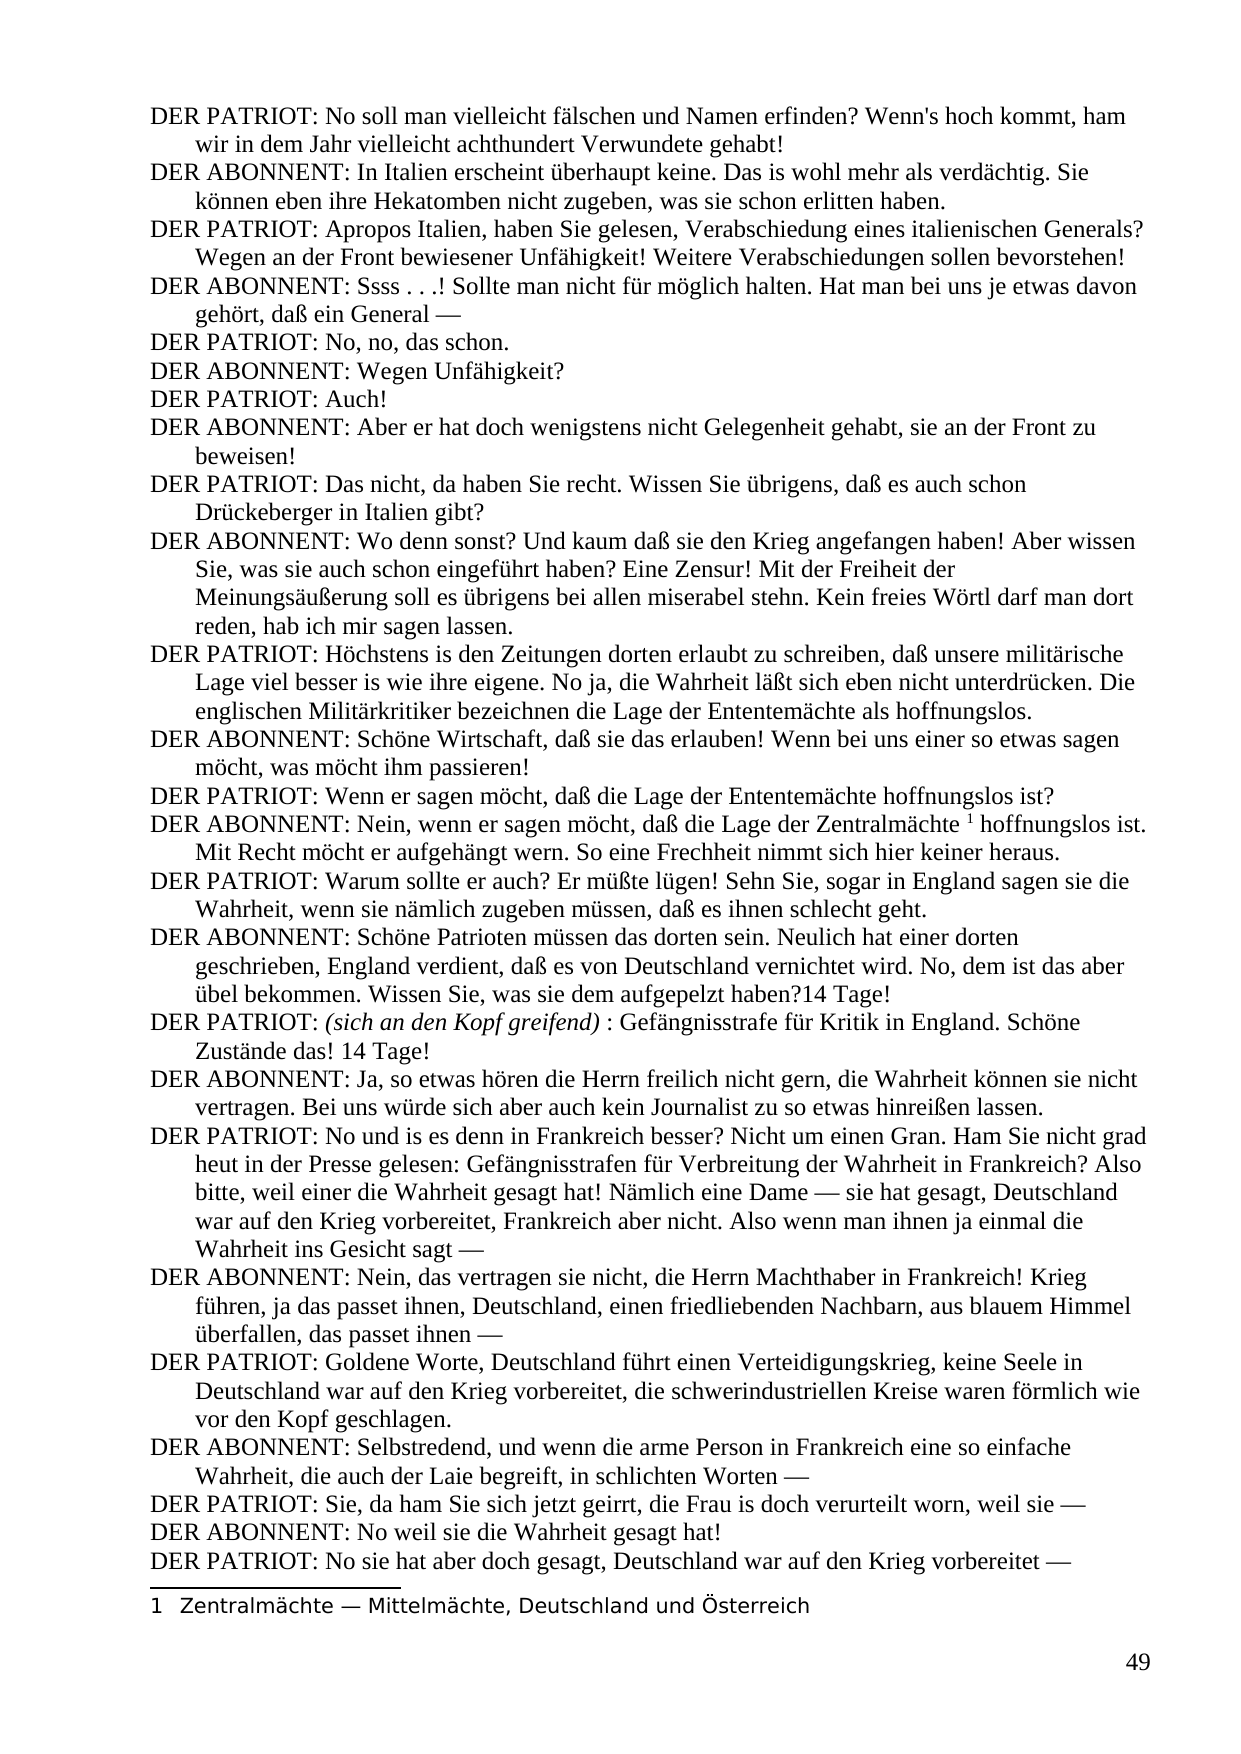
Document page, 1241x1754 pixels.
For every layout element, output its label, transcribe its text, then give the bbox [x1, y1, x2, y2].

text DER PATRIOT: No und is es denn in Frankreich besser? Nicht um einen Gran. Ham Sie nicht grad heut in der Presse gelesen: Gefängnisstrafen für Verbreitung der Wahrheit in Frankreich? Also bitte, weil einer die Wahrheit gesagt hat! Nämlich eine Dame — sie hat gesagt, Deutschland war auf den Krieg vorbereitet, Frankreich aber nicht. Also wenn man ihnen ja einmal die Wahrheit ins Gesicht sagt — [150, 1121, 1151, 1263]
text DER PATRIOT: No sie hat aber doch gesagt, Deutschland war auf den Krieg vorbereitet — [150, 1546, 1151, 1574]
text DER PATRIOT: Sie, da ham Sie sich jetzt geirrt, die Frau is doch verurteilt worn, weil sie — [150, 1489, 1151, 1518]
text DER PATRIOT: No, no, das schon. [150, 328, 1151, 356]
text DER ABONNENT: Ssss . . .! Sollte man nicht für möglich halten. Hat man bei uns je etwas davon gehört, daß ein General — [150, 271, 1151, 328]
text Zentralmächte — Mittelmächte, Deutschland und Österreich [150, 1594, 1151, 1618]
text DER ABONNENT: Wegen Unfähigkeit? [150, 356, 1151, 384]
text DER PATRIOT: Auch! [150, 384, 1151, 413]
text DER PATRIOT: Höchstens is den Zeitungen dorten erlaubt zu schreiben, daß unsere militärische Lage viel besser is wie ihre eigene. No ja, die Wahrheit läßt sich eben nicht unterdrücken. Die englischen Militärkritiker bezeichnen die Lage der Ententemächte als hoffnungslos. [150, 639, 1151, 724]
text DER PATRIOT: Das nicht, da haben Sie recht. Wissen Sie übrigens, daß es auch schon Drückeberger in Italien gibt? [150, 469, 1151, 526]
text DER ABONNENT: Schöne Wirtschaft, daß sie das erlauben! Wenn bei uns einer so etwas sagen möcht, was möcht ihm passieren! [150, 724, 1151, 781]
text DER ABONNENT: Aber er hat doch wenigstens nicht Gelegenheit gehabt, sie an der Front zu beweisen! [150, 413, 1151, 469]
text DER ABONNENT: In Italien erscheint überhaupt keine. Das is wohl mehr als verdächtig. Sie können eben ihre Hekatomben nicht zugeben, was sie schon erlitten haben. [150, 158, 1151, 214]
text DER ABONNENT: Wo denn sonst? Und kaum daß sie den Krieg angefangen haben! Aber wissen Sie, was sie auch schon eingeführt haben? Eine Zensur! Mit der Freiheit der Meinungsäußerung soll es übrigens bei allen miserabel stehn. Kein freies Wörtl darf man dort reden, hab ich mir sagen lassen. [150, 526, 1151, 639]
text DER ABONNENT: Schöne Patrioten müssen das dorten sein. Neulich hat einer dorten geschrieben, England verdient, daß es von Deutschland vernichtet wird. No, dem ist das aber übel bekommen. Wissen Sie, was sie dem aufgepelzt haben?14 Tage! [150, 923, 1151, 1008]
text DER ABONNENT: Nein, das vertragen sie nicht, die Herrn Machthaber in Frankreich! Krieg führen, ja das passet ihnen, Deutschland, einen friedliebenden Nachbarn, aus blauem Himmel überfallen, das passet ihnen — [150, 1263, 1151, 1348]
text DER ABONNENT: Ja, so etwas hören die Herrn freilich nicht gern, die Wahrheit können sie nicht vertragen. Bei uns würde sich aber auch kein Journalist zu so etwas hinreißen lassen. [150, 1064, 1151, 1121]
text DER PATRIOT: Goldene Worte, Deutschland führt einen Verteidigungskrieg, keine Seele in Deutschland war auf den Krieg vorbereitet, die schwerindustriellen Kreise waren förmlich wie vor den Kopf geschlagen. [150, 1348, 1151, 1433]
text DER ABONNENT: Selbstredend, und wenn die arme Person in Frankreich eine so einfache Wahrheit, die auch der Laie begreift, in schlichten Worten — [150, 1433, 1151, 1489]
text DER PATRIOT: Apropos Italien, haben Sie gelesen, Verabschiedung eines italienischen Generals? Wegen an der Front bewiesener Unfähigkeit! Weitere Verabschiedungen sollen bevorstehen! [150, 214, 1151, 271]
text DER PATRIOT: Wenn er sagen möcht, daß die Lage der Ententemächte hoffnungslos ist? [150, 781, 1151, 809]
text DER PATRIOT: (sich an den Kopf greifend) : Gefängnisstrafe für Kritik in England. Schöne Zustände das! 14 Tage! [150, 1008, 1151, 1064]
text DER ABONNENT: Nein, wenn er sagen möcht, daß die Lage der Zentralmächte hoffnungslos ist. Mit Recht möcht er aufgehängt wern. So eine Frechheit nimmt sich hier keiner heraus. [150, 809, 1151, 866]
text DER PATRIOT: No soll man vielleicht fälschen und Namen erfinden? Wenn's hoch kommt, ham wir in dem Jahr vielleicht achthundert Verwundete gehabt! [150, 75, 1151, 158]
text DER ABONNENT: No weil sie die Wahrheit gesagt hat! [150, 1518, 1151, 1546]
text DER PATRIOT: Warum sollte er auch? Er müßte lügen! Sehn Sie, sogar in England sagen sie die Wahrheit, wenn sie nämlich zugeben müssen, daß es ihnen schlecht geht. [150, 866, 1151, 923]
